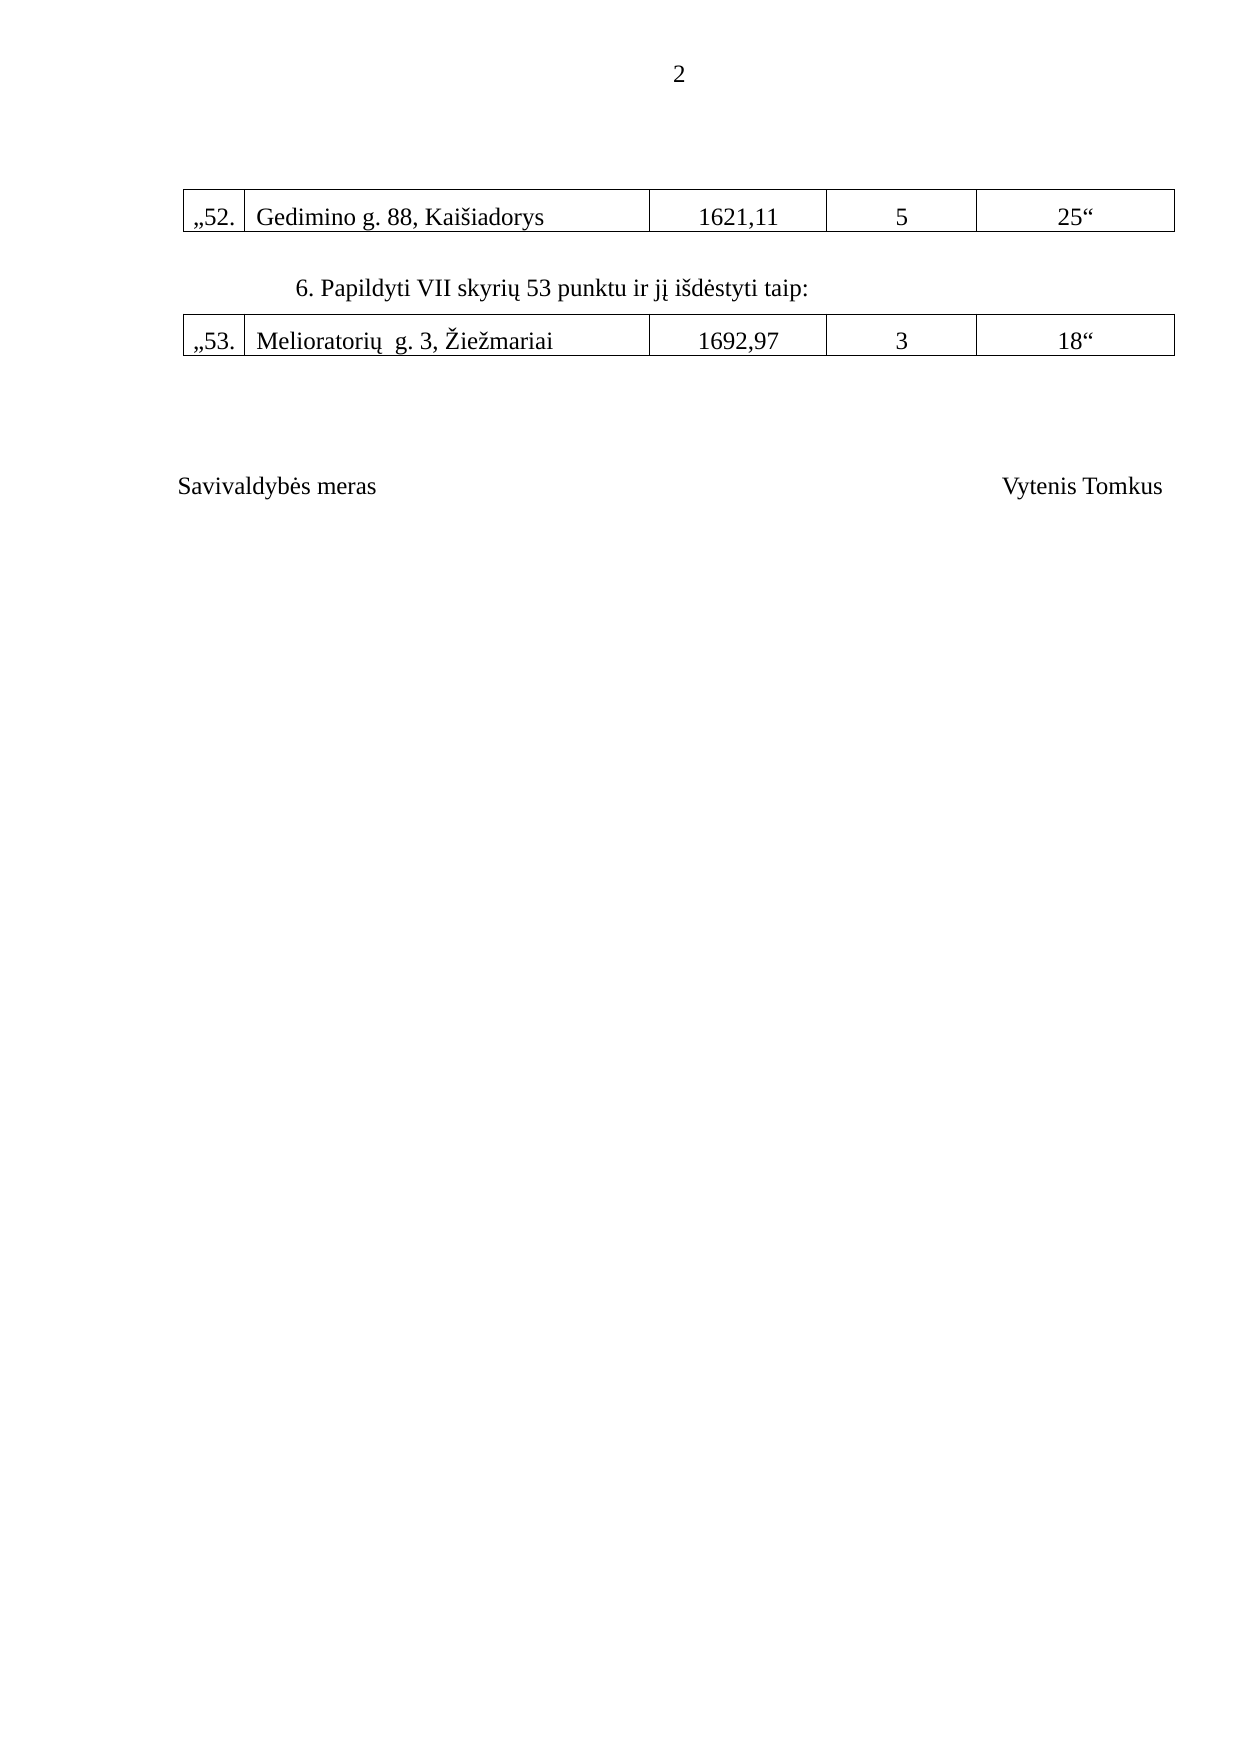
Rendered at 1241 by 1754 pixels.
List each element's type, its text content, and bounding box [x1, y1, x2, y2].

table_header 1692,97 [650, 315, 826, 355]
table_header „53. [184, 315, 244, 355]
text Savivaldybės meras Vytenis Tomkus [177, 471, 1181, 500]
text 6. Papildyti VII skyrių 53 punktu ir jį išdėstyti taip: [177, 273, 1181, 301]
table_header 1621,11 [650, 190, 826, 231]
table_header „52. [184, 190, 244, 231]
table_header 3 [827, 315, 976, 355]
table_header 5 [827, 190, 976, 231]
table_header 18“ [977, 315, 1174, 355]
table_header 25“ [977, 190, 1174, 231]
table_header Gedimino g. 88, Kaišiadorys [245, 190, 649, 231]
table_header Melioratorių g. 3, Žiežmariai [245, 315, 649, 355]
